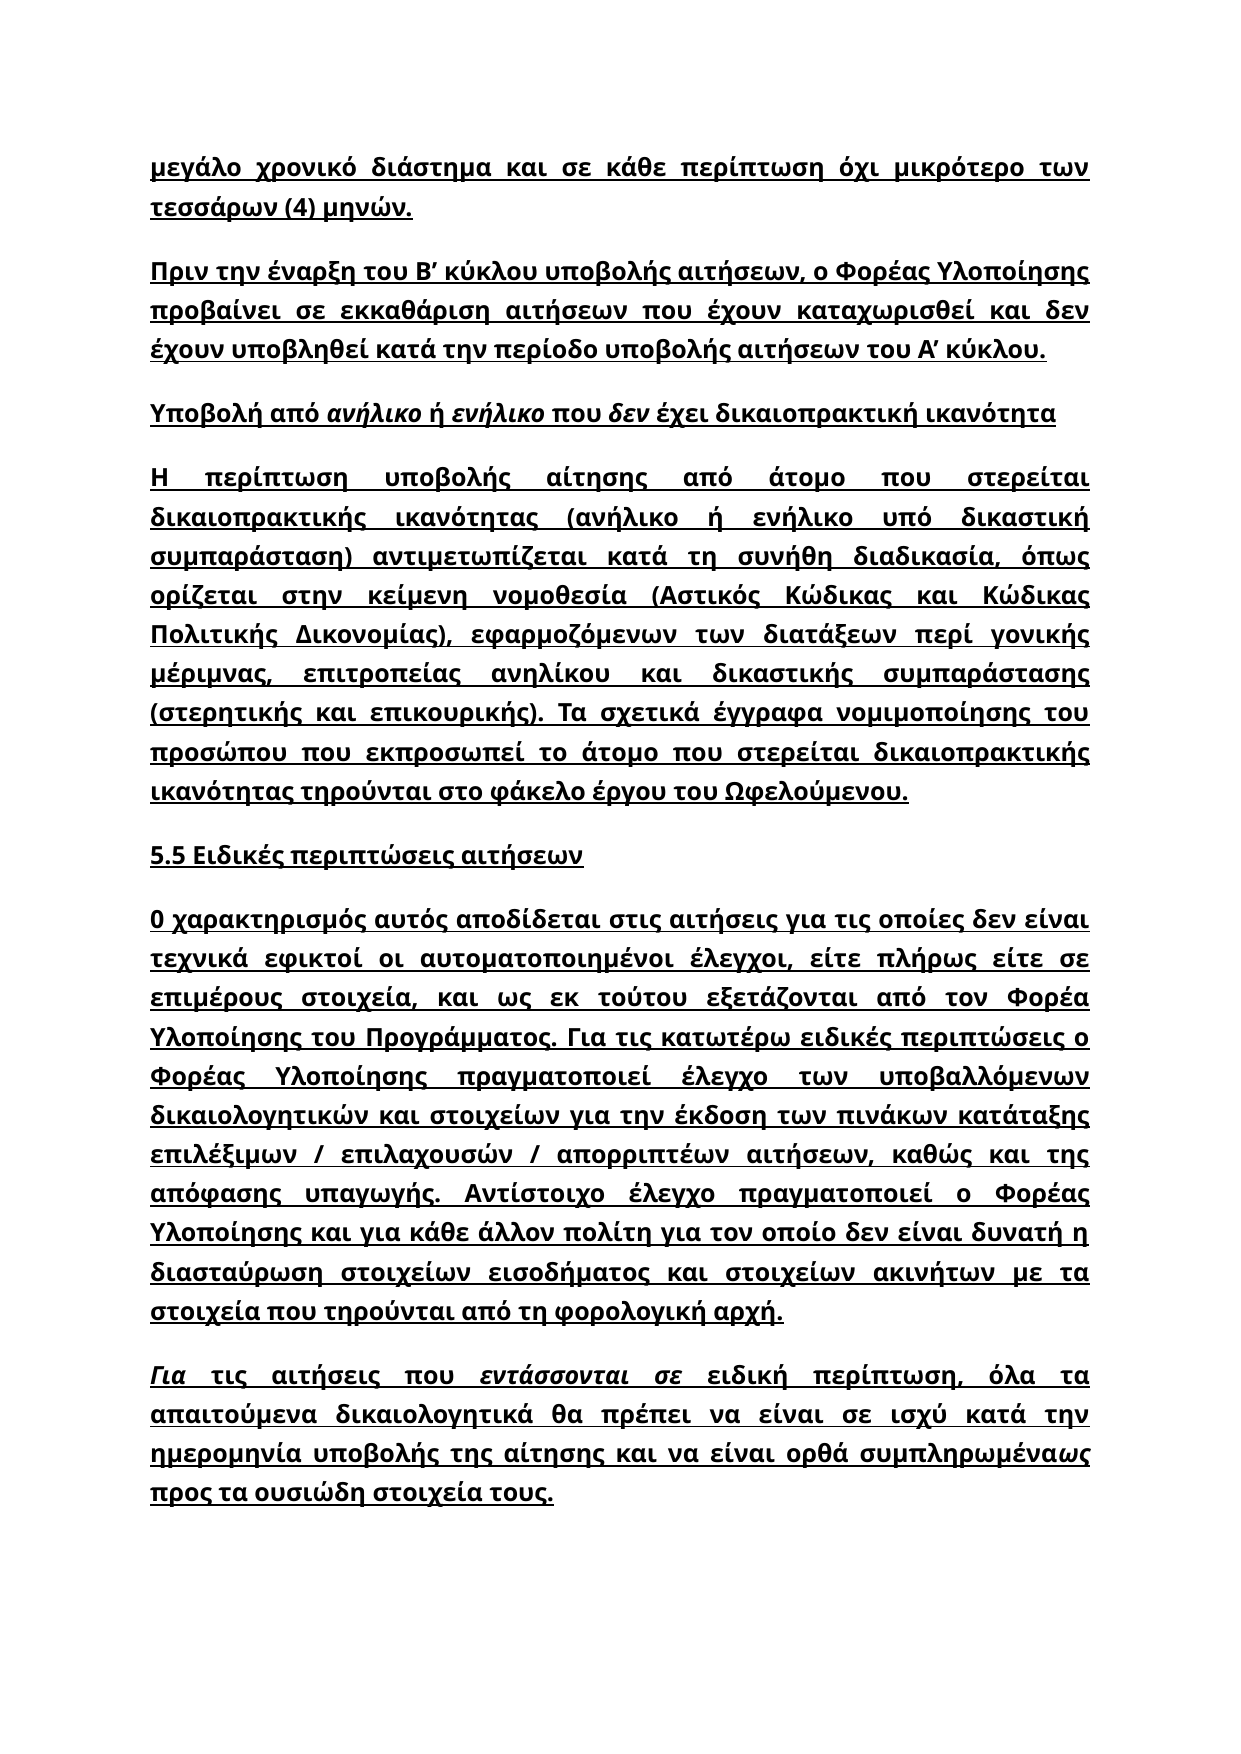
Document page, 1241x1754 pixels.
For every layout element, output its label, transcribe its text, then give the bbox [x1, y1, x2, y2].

text ορίζεται στην κείμενη νομοθεσία (Αστικός Κώδικας και Κώδικας [150, 569, 1090, 606]
text Υλοποίησης και για κάθε άλλον πολίτη για τον οποίο δεν είναι δυνατή η διασταύρωση στοιχείων εισοδήματος και στοιχείων ακινήτων με τα [150, 1207, 1090, 1283]
text απαιτούμενα δικαιολογητικά θα πρέπει να είναι σε ισχύ κατά την [150, 1388, 1090, 1426]
text μεγάλο χρονικό διάστημα και σε κάθε περίπτωση όχι μικρότερο των [150, 150, 1090, 179]
text ημερομηνία υποβολής της αίτησης και να είναι ορθά συμπληρωμέναως [150, 1427, 1090, 1465]
text τεχνικά εφικτοί οι αυτοματοποιημένοι έλεγχοι, είτε πλήρως είτε σε [150, 932, 1090, 970]
text δικαιοπρακτικής ικανότητας (ανήλικο ή ενήλικο υπό δικαστική [150, 491, 1090, 528]
text Πριν την έναρξη του Β’ κύκλου υποβολής αιτήσεων, ο Φορέας Υλοποίησης [150, 253, 1090, 282]
text Η περίπτωση υποβολής αίτησης από άτομο που στερείται [150, 460, 1090, 489]
text στοιχεία που τηρούνται από τη φορολογική αρχή. [150, 1285, 1090, 1327]
text προβαίνει σε εκκαθάριση αιτήσεων που έχουν καταχωρισθεί και δεν [150, 284, 1090, 321]
text 0 χαρακτηρισμός αυτός αποδίδεται στις αιτήσεις για τις οποίες δεν είναι [150, 902, 1090, 931]
text προς τα ουσιώδη στοιχεία τους. [150, 1467, 1090, 1509]
text συμπαράσταση) αντιμετωπίζεται κατά τη συνήθη διαδικασία, όπως [150, 530, 1090, 567]
text Πολιτικής Δικονομίας), εφαρμοζόμενων των διατάξεων περί γονικής [150, 608, 1090, 646]
text δικαιολογητικών και στοιχείων για την έκδοση των πινάκων κατάταξης [150, 1089, 1090, 1126]
text ικανότητας τηρούνται στο φάκελο έργου του Ωφελούμενου. [150, 765, 1090, 807]
text έχουν υποβληθεί κατά την περίοδο υποβολής αιτήσεων του Α’ κύκλου. [150, 323, 1090, 366]
text απόφασης υπαγωγής. Αντίστοιχο έλεγχο πραγματοποιεί ο Φορέας [150, 1167, 1090, 1205]
text Υλοποίησης του Προγράμματος. Για τις κατωτέρω ειδικές περιπτώσεις ο [150, 1011, 1090, 1048]
text Για τις αιτήσεις που εντάσσονται σε ειδική περίπτωση, όλα τα [150, 1357, 1090, 1386]
text Φορέας Υλοποίησης πραγματοποιεί έλεγχο των υποβαλλόμενων [150, 1050, 1090, 1087]
text 5.5 Ειδικές περιπτώσεις αιτήσεων [150, 837, 1090, 872]
text επιλέξιμων / επιλαχουσών / απορριπτέων αιτήσεων, καθώς και της [150, 1128, 1090, 1166]
text (στερητικής και επικουρικής). Τα σχετικά έγγραφα νομιμοποίησης του [150, 687, 1090, 724]
text επιμέρους στοιχεία, και ως εκ τούτου εξετάζονται από τον Φορέα [150, 972, 1090, 1009]
text μέριμνας, επιτροπείας ανηλίκου και δικαστικής συμπαράστασης [150, 647, 1090, 685]
text προσώπου που εκπροσωπεί το άτομο που στερείται δικαιοπρακτικής [150, 726, 1090, 763]
text Υποβολή από ανήλικο ή ενήλικο που δεν έχει δικαιοπρακτική ικανότητα [150, 396, 1090, 430]
text τεσσάρων (4) μηνών. [150, 181, 1090, 223]
